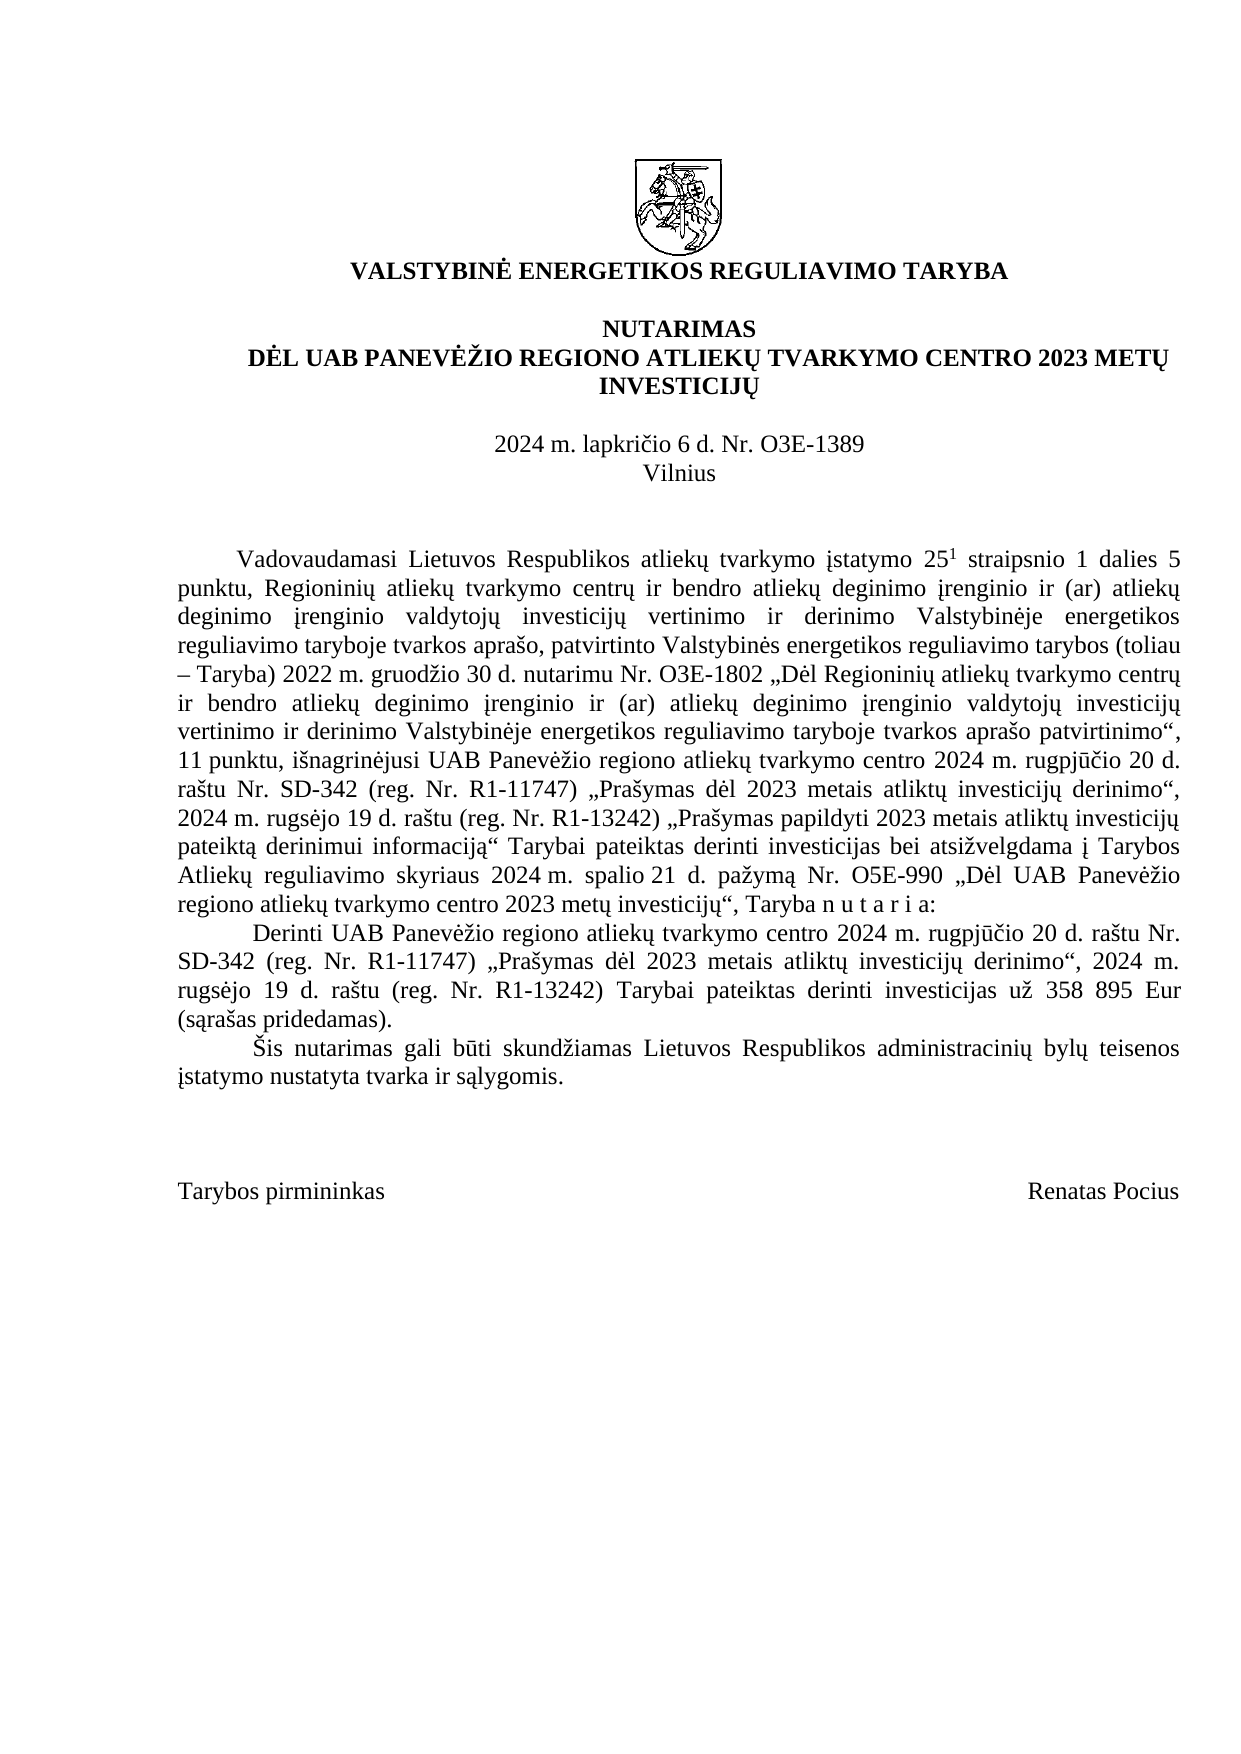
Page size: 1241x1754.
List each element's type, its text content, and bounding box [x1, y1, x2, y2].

text Dėl UAB Panevėžio regiono atliekų tvArkymo centro 2023 metų investicijų [177, 343, 1181, 400]
text NUTARIMAS [177, 314, 1181, 343]
text Derinti UAB Panevėžio regiono atliekų tvarkymo centro 2024 m. rugpjūčio 20 d. raštu Nr. SD-342 (reg. Nr. R1-11747) „Prašymas dėl 2023 metais atliktų investicijų derinimo“, 2024 m. rugsėjo 19 d. raštu (reg. Nr. R1-13242) Tarybai pateiktas derinti investicijas už 358 895 Eur (sąrašas pridedamas). [177, 918, 1181, 1033]
text vALSTYBINĖ ENERGETIKOS REGULIAVIMO TARYBA [177, 256, 1181, 285]
text Šis nutarimas gali būti skundžiamas Lietuvos Respublikos administracinių bylų teisenos įstatymo nustatyta tvarka ir sąlygomis. [177, 1033, 1181, 1090]
text Tarybos pirmininkas Renatas Pocius [177, 1176, 1181, 1205]
text Vilnius [177, 458, 1181, 486]
text Vadovaudamasi Lietuvos Respublikos atliekų tvarkymo įstatymo 251 straipsnio 1 dalies 5 punktu, Regioninių atliekų tvarkymo centrų ir bendro atliekų deginimo įrenginio ir (ar) atliekų deginimo įrenginio valdytojų investicijų vertinimo ir derinimo Valstybinėje energetikos reguliavimo taryboje tvarkos aprašo, patvirtinto Valstybinės energetikos reguliavimo tarybos (toliau – Taryba) 2022 m. gruodžio 30 d. nutarimu Nr. O3E-1802 „Dėl Regioninių atliekų tvarkymo centrų ir bendro atliekų deginimo įrenginio ir (ar) atliekų deginimo įrenginio valdytojų investicijų vertinimo ir derinimo Valstybinėje energetikos reguliavimo taryboje tvarkos aprašo patvirtinimo“, 11 punktu, išnagrinėjusi UAB Panevėžio regiono atliekų tvarkymo centro 2024 m. rugpjūčio 20 d. raštu Nr. SD-342 (reg. Nr. R1-11747) „Prašymas dėl 2023 metais atliktų investicijų derinimo“, 2024 m. rugsėjo 19 d. raštu (reg. Nr. R1-13242) „Prašymas papildyti 2023 metais atliktų investicijų pateiktą derinimui informaciją“ Tarybai pateiktas derinti investicijas bei atsižvelgdama į Tarybos Atliekų reguliavimo skyriaus 2024 m. spalio 21 d. pažymą Nr. O5E-990 „Dėl UAB Panevėžio regiono atliekų tvarkymo centro 2023 metų investicijų“, Taryba n u t a r i a: [177, 544, 1181, 918]
text 2024 m. lapkričio 6 d. Nr. O3E-1389 [177, 429, 1181, 458]
